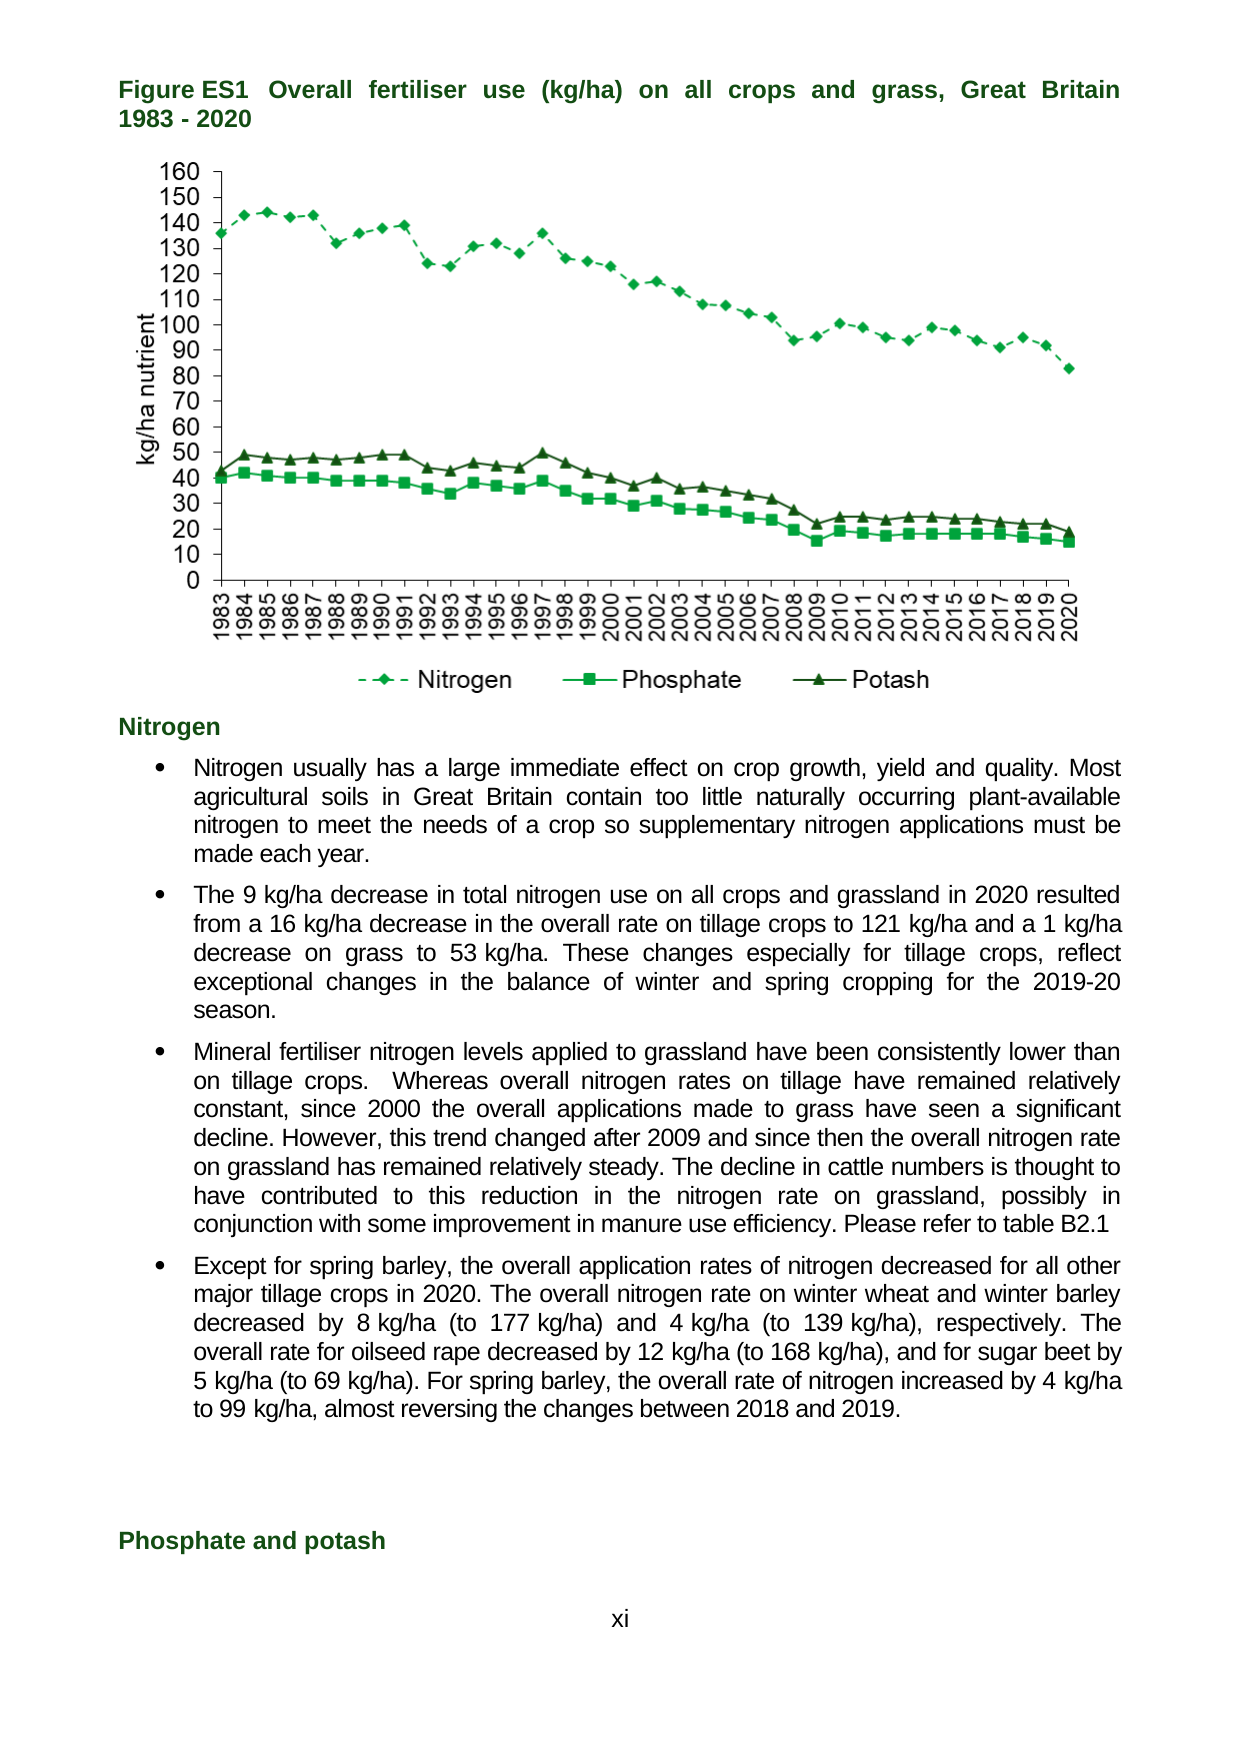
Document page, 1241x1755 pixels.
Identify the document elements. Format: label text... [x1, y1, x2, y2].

subtitle Nitrogen [118, 712, 1122, 740]
list The 9 kg/ha decrease in total nitrogen use on all crops and grassland in 2020 resulted from a 16 kg/ha decrease in the overall rate on tillage crops to 121 kg/ha and a 1 kg/ha decrease on grass to 53 kg/ha. These changes especially for tillage crops, reflect exceptional changes in the balance of winter and spring cropping for the 2019-20 season. [156, 880, 1122, 1024]
subtitle Phosphate and potash [118, 1526, 1122, 1555]
subtitle Figure ES1 Overall fertiliser use (kg/ha) on all crops and grass, Great Britain 1983 ‑ 2020 [118, 75, 1122, 132]
list Mineral fertiliser nitrogen levels applied to grassland have been consistently lower than on tillage crops. Whereas overall nitrogen rates on tillage have remained relatively constant, since 2000 the overall applications made to grass have seen a significant decline. However, this trend changed after 2009 and since then the overall nitrogen rate on grassland has remained relatively steady. The decline in cattle numbers is thought to have contributed to this reduction in the nitrogen rate on grassland, possibly in conjunction with some improvement in manure use efficiency. Please refer to table B2.1 [156, 1037, 1122, 1238]
list Nitrogen usually has a large immediate effect on crop growth, yield and quality. Most agricultural soils in Great Britain contain too little naturally occurring plant-available nitrogen to meet the needs of a crop so supplementary nitrogen applications must be made each year. [156, 753, 1122, 868]
list Except for spring barley, the overall application rates of nitrogen decreased for all other major tillage crops in 2020. The overall nitrogen rate on winter wheat and winter barley decreased by 8 kg/ha (to 177 kg/ha) and 4 kg/ha (to 139 kg/ha), respectively. The overall rate for oilseed rape decreased by 12 kg/ha (to 168 kg/ha), and for sugar beet by 5 kg/ha (to 69 kg/ha). For spring barley, the overall rate of nitrogen increased by 4 kg/ha to 99 kg/ha, almost reversing the changes between 2018 and 2019. [156, 1251, 1122, 1423]
